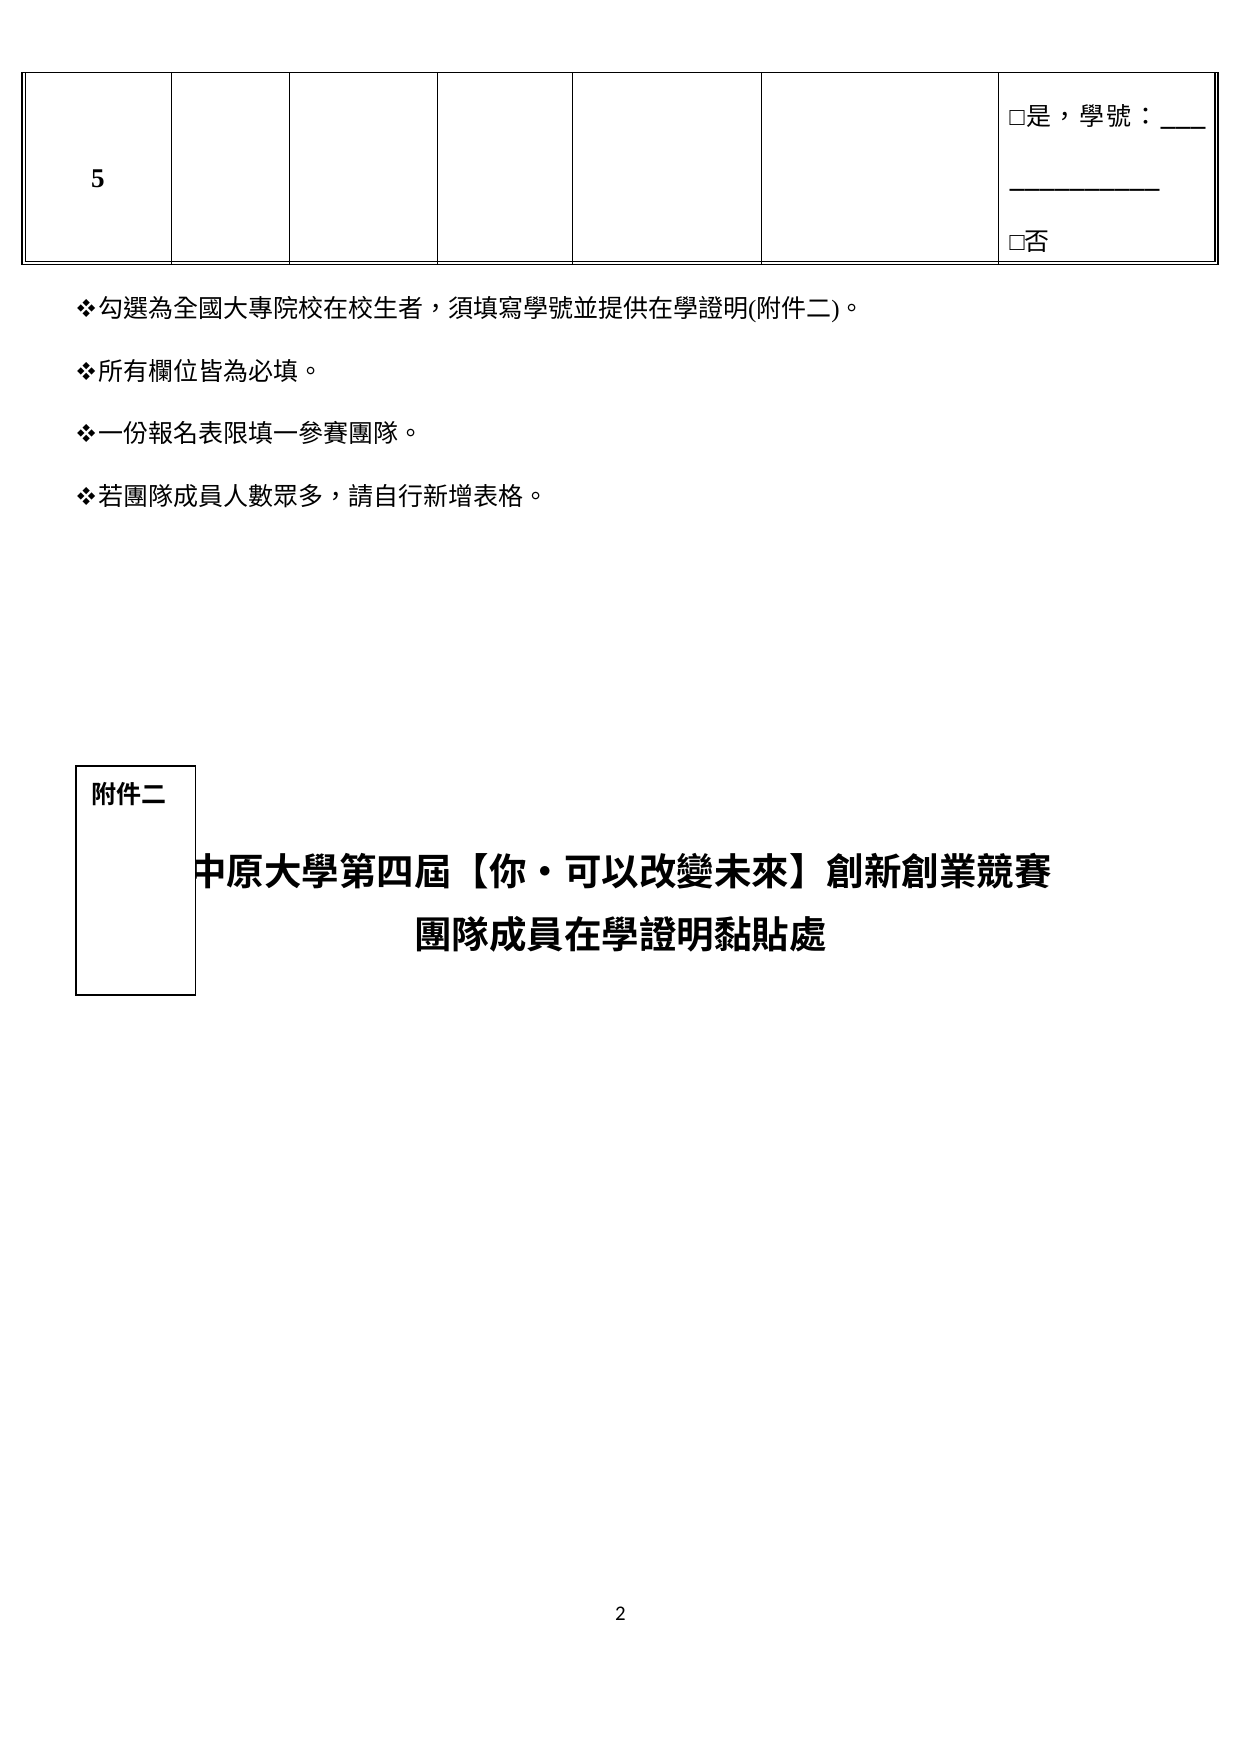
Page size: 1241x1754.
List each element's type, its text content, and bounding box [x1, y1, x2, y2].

table_cell [172, 73, 289, 261]
text 中原大學第四屆【你‧可以改變未來】創新創業競賽 [196, 828, 1165, 890]
text 一份報名表限填一參賽團隊。 [75, 390, 1165, 453]
text 若團隊成員人數眾多，請自行新增表格。 [75, 453, 1165, 515]
table_cell 5 [26, 73, 171, 261]
text 附件二 [92, 774, 179, 811]
table_cell [438, 73, 572, 261]
text 所有欄位皆為必填。 [75, 328, 1165, 390]
table_cell [290, 73, 437, 261]
table_cell □是，學號：_____________ □否 [999, 73, 1214, 261]
text 團隊成員在學證明黏貼處 [196, 890, 1165, 953]
table_cell [762, 73, 998, 261]
table_cell [573, 73, 761, 261]
text 勾選為全國大專院校在校生者，須填寫學號並提供在學證明(附件二)。 [75, 265, 1165, 328]
